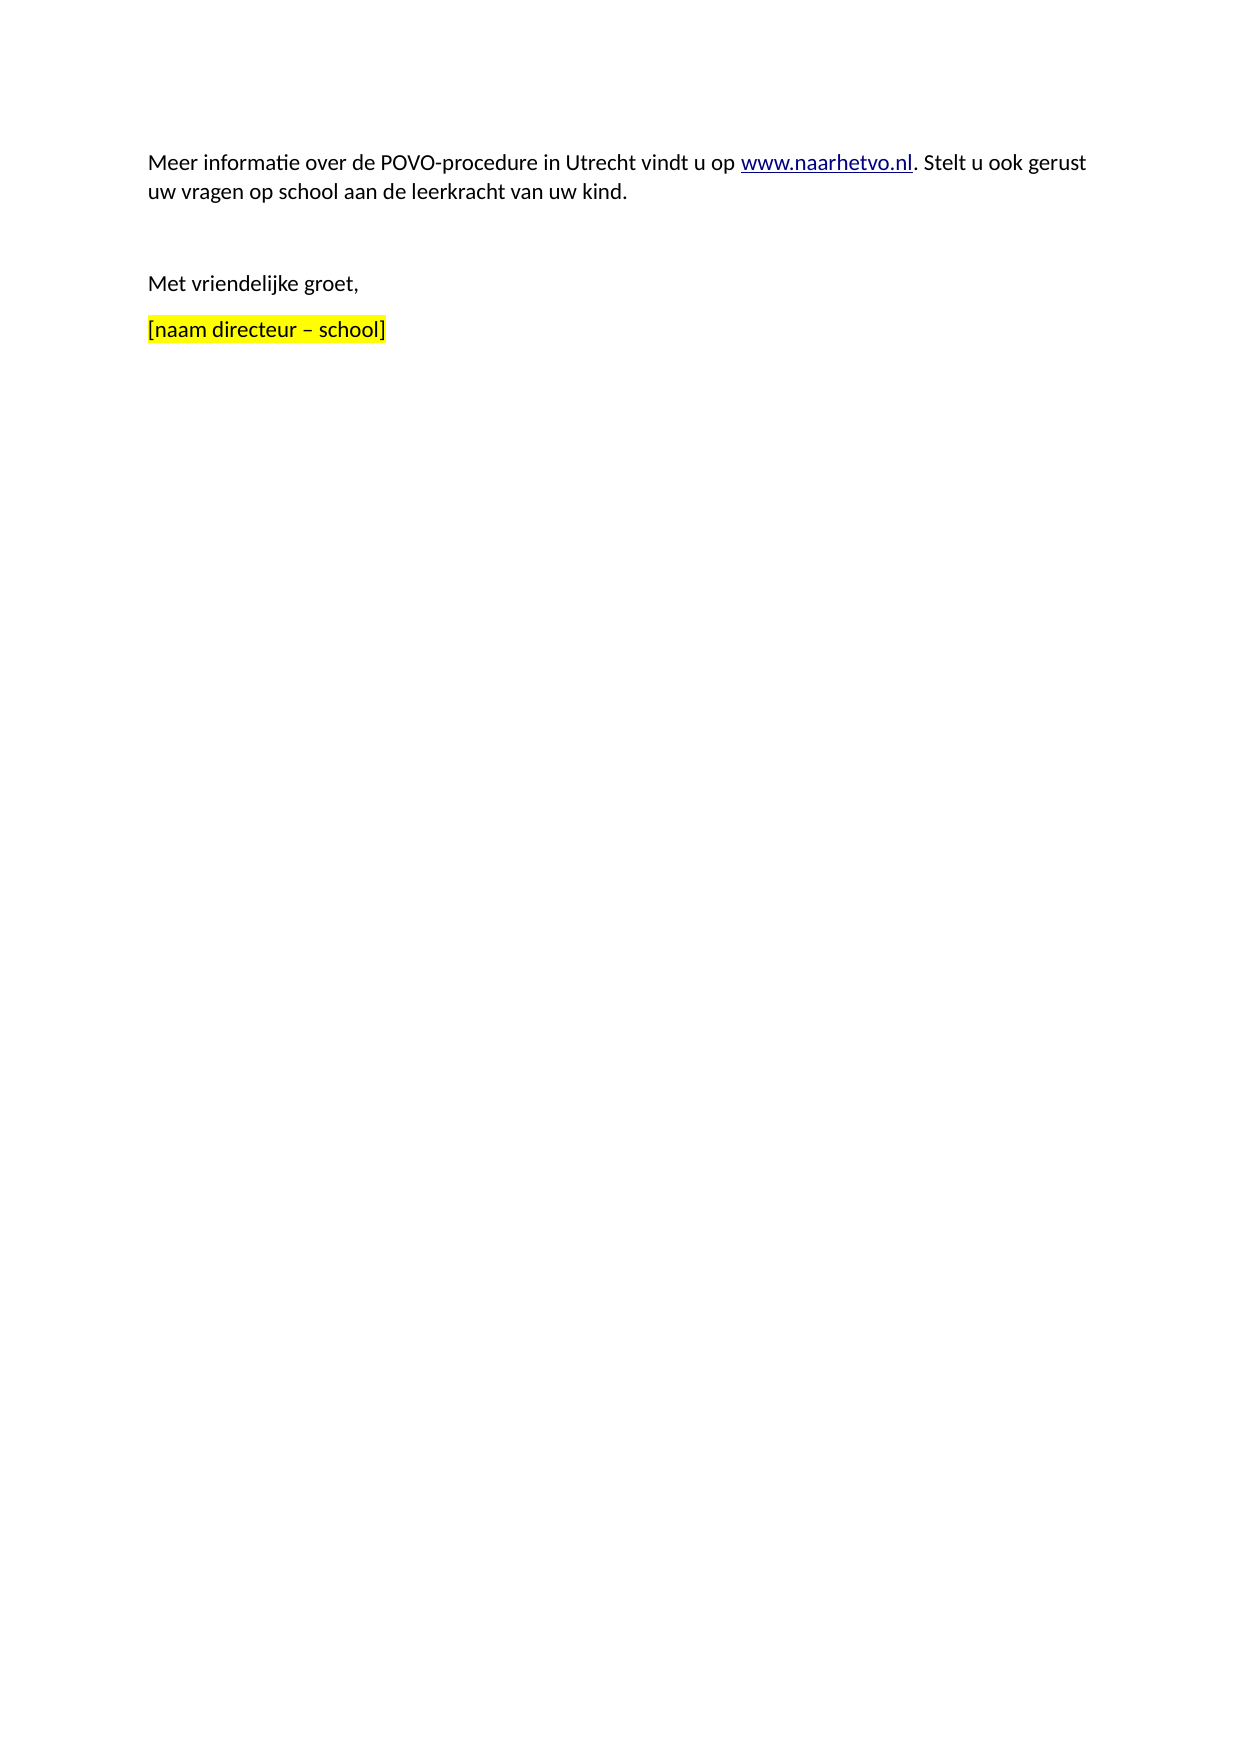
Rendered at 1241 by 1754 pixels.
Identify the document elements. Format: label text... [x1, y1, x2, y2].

text [naam directeur – school] [148, 315, 1093, 343]
text Meer informatie over de POVO-procedure in Utrecht vindt u op www.naarhetvo.nl. Stelt u ook gerust uw vragen op school aan de leerkracht van uw kind. [148, 148, 1093, 205]
text Met vriendelijke groet, [148, 269, 1093, 297]
